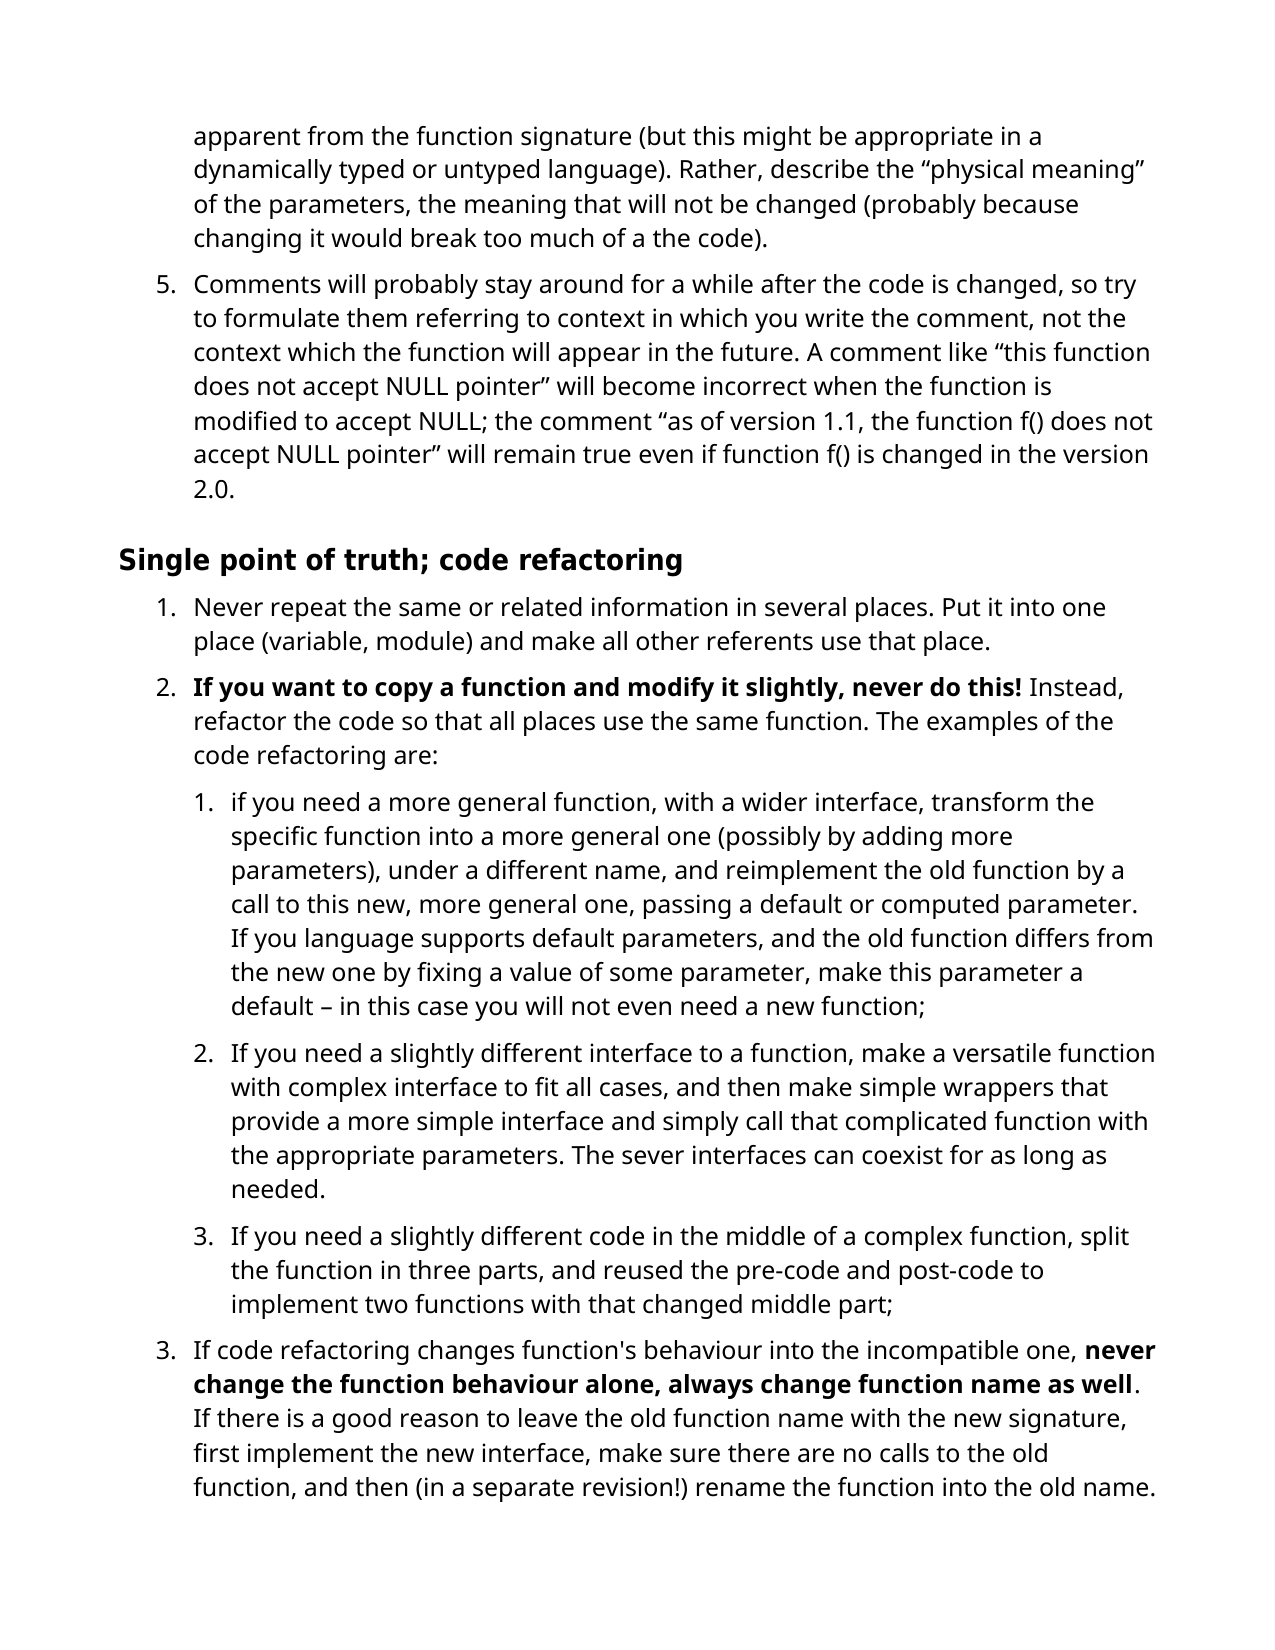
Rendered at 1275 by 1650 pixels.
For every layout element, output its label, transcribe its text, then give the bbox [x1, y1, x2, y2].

list If you want to copy a function and modify it slightly, never do this! Instead, refactor the code so that all places use the same function. The examples of the code refactoring are: [156, 670, 1157, 772]
subtitle Single point of truth; code refactoring [118, 543, 1157, 577]
list If you need a slightly different code in the middle of a complex function, split the function in three parts, and reused the pre-code and post-code to implement two functions with that changed middle part; [193, 1218, 1157, 1321]
list Comments will probably stay around for a while after the code is changed, so try to formulate them referring to context in which you write the comment, not the context which the function will appear in the future. A comment like “this function does not accept NULL pointer” will become incorrect when the function is modified to accept NULL; the comment “as of version 1.1, the function f() does not accept NULL pointer” will remain true even if function f() is changed in the version 2.0. [156, 267, 1157, 505]
list If code refactoring changes function's behaviour into the incompatible one, never change the function behaviour alone, always change function name as well. If there is a good reason to leave the old function name with the new signature, first implement the new interface, make sure there are no calls to the old function, and then (in a separate revision!) rename the function into the old name. [156, 1333, 1157, 1503]
list if you need a more general function, with a wider interface, transform the specific function into a more general one (possibly by adding more parameters), under a different name, and reimplement the old function by a call to this new, more general one, passing a default or computed parameter. If you language supports default parameters, and the old function differs from the new one by fixing a value of some parameter, make this parameter a default – in this case you will not even need a new function; [193, 784, 1157, 1023]
list apparent from the function signature (but this might be appropriate in a dynamically typed or untyped language). Rather, describe the “physical meaning” of the parameters, the meaning that will not be changed (probably because changing it would break too much of a the code). [156, 118, 1157, 254]
list Never repeat the same or related information in several places. Put it into one place (variable, module) and make all other referents use that place. [156, 589, 1157, 657]
list If you need a slightly different interface to a function, make a versatile function with complex interface to fit all cases, and then make simple wrappers that provide a more simple interface and simply call that complicated function with the appropriate parameters. The sever interfaces can coexist for as long as needed. [193, 1036, 1157, 1206]
